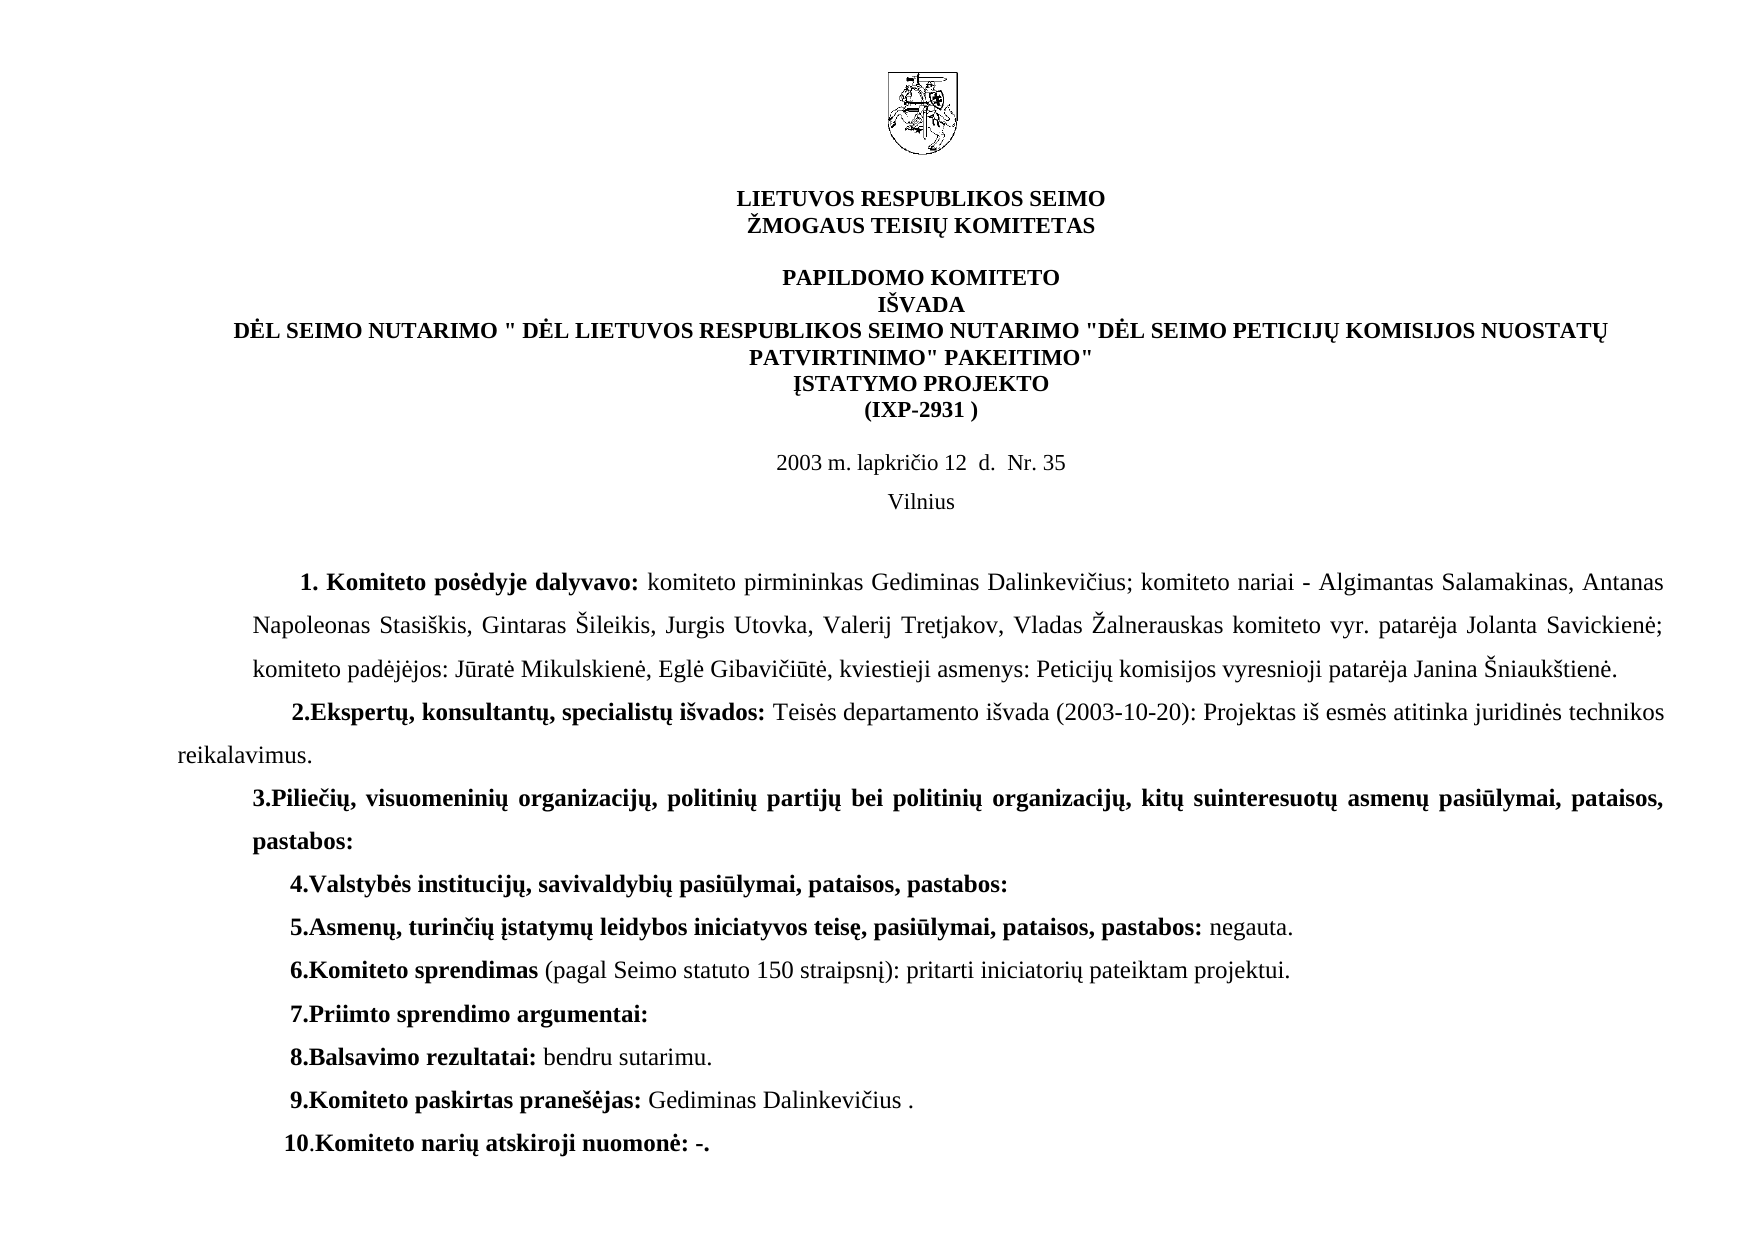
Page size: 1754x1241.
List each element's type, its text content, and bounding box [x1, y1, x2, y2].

text 8.Balsavimo rezultatai: bendru sutarimu. [252, 1042, 1665, 1071]
text 2003 m. lapkričio 12 d. Nr. 35 [177, 449, 1665, 475]
text 6.Komiteto sprendimas (pagal Seimo statuto 150 straipsnį): pritarti iniciatorių pateiktam projektui. [252, 956, 1665, 984]
text 7.Priimto sprendimo argumentai: [252, 999, 1665, 1027]
text 1. Komiteto posėdyje dalyvavo: komiteto pirmininkas Gediminas Dalinkevičius; komiteto nariai - Algimantas Salamakinas, Antanas Napoleonas Stasiškis, Gintaras Šileikis, Jurgis Utovka, Valerij Tretjakov, Vladas Žalnerauskas komiteto vyr. patarėja Jolanta Savickienė; komiteto padėjėjos: Jūratė Mikulskienė, Eglė Gibavičiūtė, kviestieji asmenys: Peticijų komisijos vyresnioji patarėja Janina Šniaukštienė. [252, 567, 1665, 682]
text 3.Piliečių, visuomeninių organizacijų, politinių partijų bei politinių organizacijų, kitų suinteresuotų asmenų pasiūlymai, pataisos, pastabos: [252, 783, 1665, 855]
text Vilnius [177, 488, 1665, 515]
text 5.Asmenų, turinčių įstatymų leidybos iniciatyvos teisę, pasiūlymai, pataisos, pastabos: negauta. [252, 912, 1665, 941]
text (IXP-2931 ) [177, 396, 1665, 423]
text DĖL SEIMO NUTARIMO " DĖL LIETUVOS RESPUBLIKOS SEIMO NUTARIMO "DĖL SEIMO PETICIJŲ KOMISIJOS NUOSTATŲ PATVIRTINIMO" PAKEITIMO" [177, 317, 1665, 370]
text 4.Valstybės institucijų, savivaldybių pasiūlymai, pataisos, pastabos: [252, 869, 1665, 898]
text 9.Komiteto paskirtas pranešėjas: Gediminas Dalinkevičius . [252, 1085, 1665, 1114]
text 2.Ekspertų, konsultantų, specialistų išvados: Teisės departamento išvada (2003-10-20): Projektas iš esmės atitinka juridinės technikos reikalavimus. [177, 697, 1665, 769]
text ĮSTATYMO PROJEKTO [177, 370, 1665, 396]
subtitle PAPILDOMO KOMITETO [177, 264, 1665, 291]
text LIETUVOS RESPUBLIKOS SEIMO [177, 185, 1665, 212]
text ŽMOGAUS TEISIŲ KOMITETAS [177, 212, 1665, 238]
text 10.Komiteto narių atskiroji nuomonė: -. [177, 1128, 1665, 1157]
subtitle IŠVADA [177, 291, 1665, 317]
